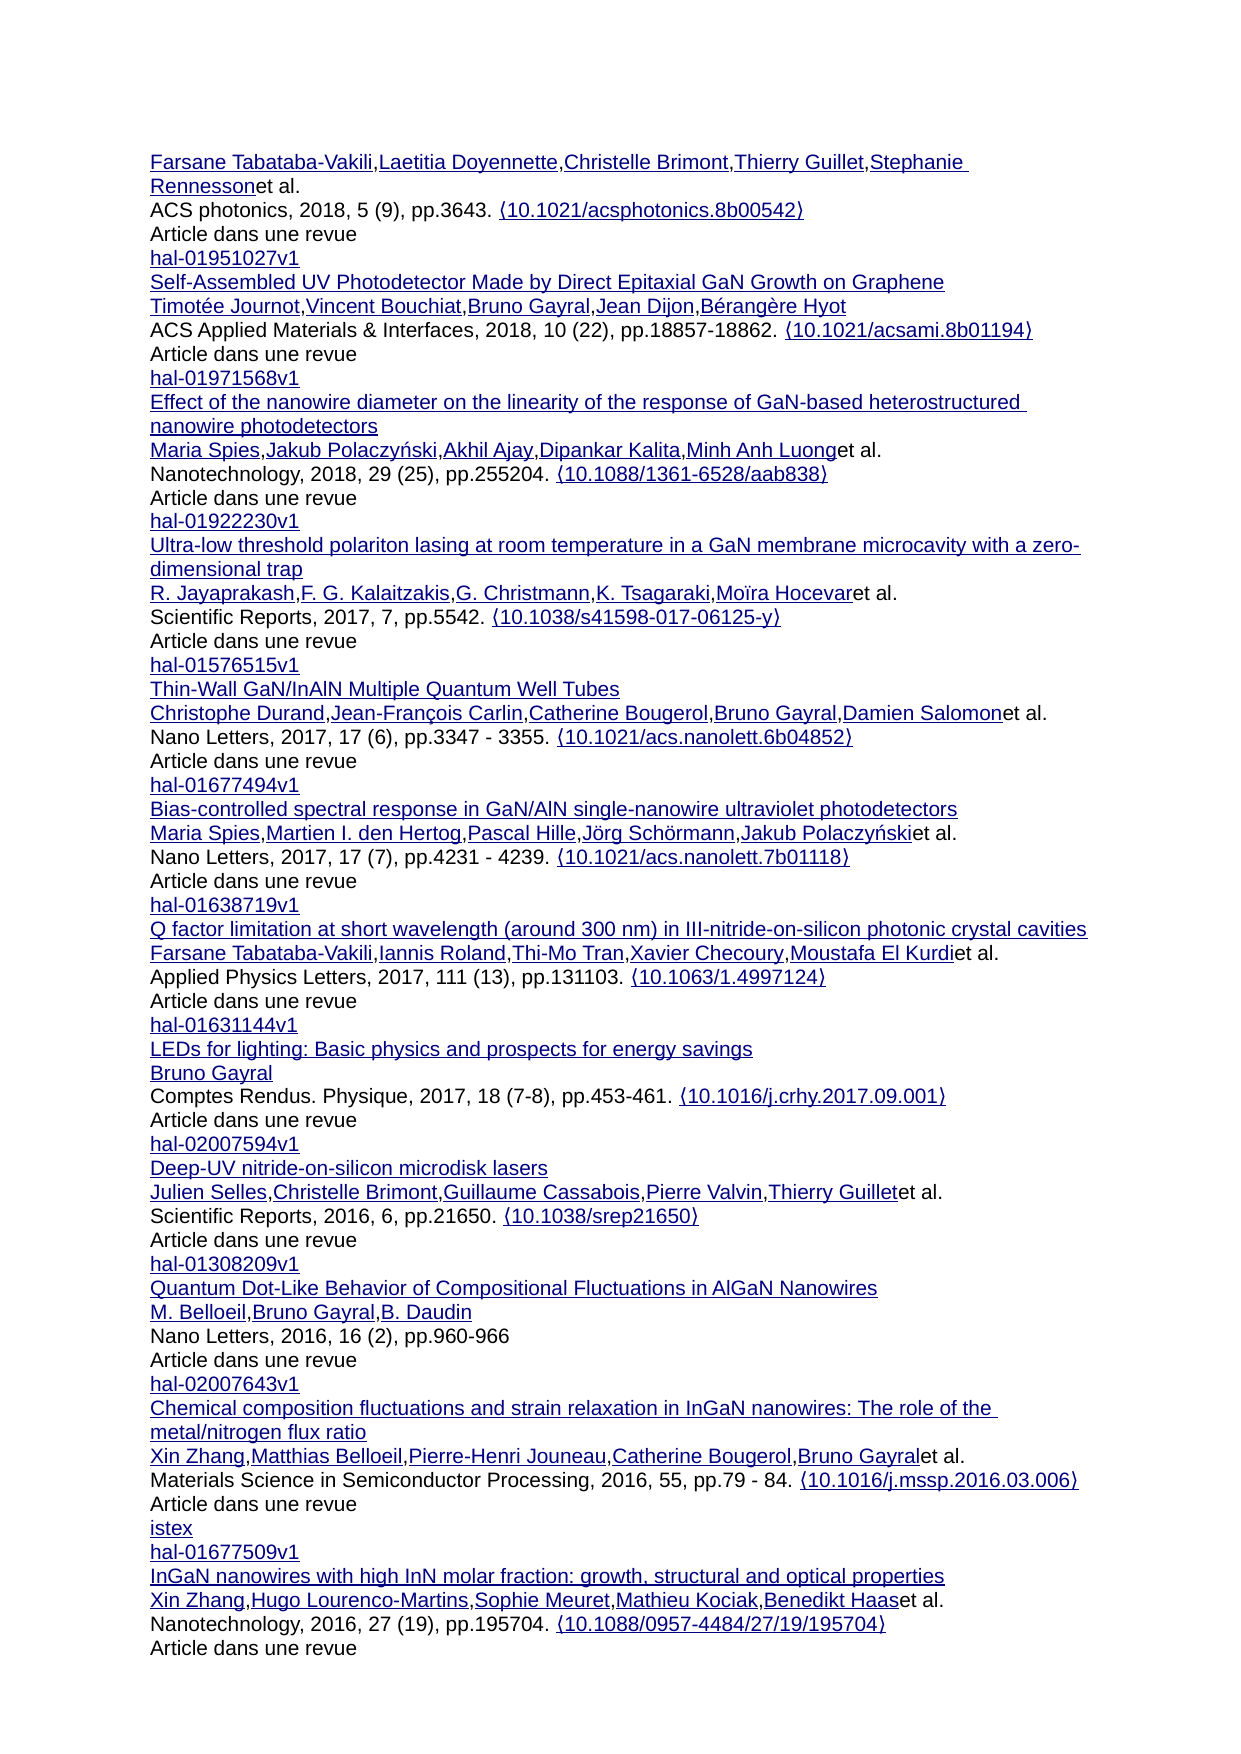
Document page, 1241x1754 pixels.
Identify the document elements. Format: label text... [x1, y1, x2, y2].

table_cell Farsane Tabataba-Vakili,Laetitia Doyennette,Christelle Brimont,Thierry Guillet,Stephanie Rennessonet al. ACS photonics, 2018, 5 (9), pp.3643. ⟨10.1021/acsphotonics.8b00542⟩ Article dans une revue hal-01951027v1 [150, 150, 1090, 270]
table_cell Chemical composition fluctuations and strain relaxation in InGaN nanowires: The role of the metal/nitrogen flux ratio Xin Zhang,Matthias Belloeil,Pierre-Henri Jouneau,Catherine Bougerol,Bruno Gayralet al. Materials Science in Semiconductor Processing, 2016, 55, pp.79 - 84. ⟨10.1016/j.mssp.2016.03.006⟩ Article dans une revue istex hal-01677509v1 [150, 1396, 1090, 1563]
table_cell Q factor limitation at short wavelength (around 300 nm) in III-nitride-on-silicon photonic crystal cavities Farsane Tabataba-Vakili,Iannis Roland,Thi-Mo Tran,Xavier Checoury,Moustafa El Kurdiet al. Applied Physics Letters, 2017, 111 (13), pp.131103. ⟨10.1063/1.4997124⟩ Article dans une revue hal-01631144v1 [150, 917, 1090, 1036]
table_cell Bias-controlled spectral response in GaN/AlN single-nanowire ultraviolet photodetectors Maria Spies,Martien I. den Hertog,Pascal Hille,Jörg Schörmann,Jakub Polaczyńskiet al. Nano Letters, 2017, 17 (7), pp.4231 - 4239. ⟨10.1021/acs.nanolett.7b01118⟩ Article dans une revue hal-01638719v1 [150, 797, 1090, 917]
table_cell LEDs for lighting: Basic physics and prospects for energy savings Bruno Gayral Comptes Rendus. Physique, 2017, 18 (7-8), pp.453-461. ⟨10.1016/j.crhy.2017.09.001⟩ Article dans une revue hal-02007594v1 [150, 1036, 1090, 1156]
table_cell InGaN nanowires with high InN molar fraction: growth, structural and optical properties Xin Zhang,Hugo Lourenco-Martins,Sophie Meuret,Mathieu Kociak,Benedikt Haaset al. Nanotechnology, 2016, 27 (19), pp.195704. ⟨10.1088/0957-4484/27/19/195704⟩ Article dans une revue [150, 1564, 1090, 1659]
table_cell Effect of the nanowire diameter on the linearity of the response of GaN-based heterostructured nanowire photodetectors Maria Spies,Jakub Polaczyński,Akhil Ajay,Dipankar Kalita,Minh Anh Luonget al. Nanotechnology, 2018, 29 (25), pp.255204. ⟨10.1088/1361-6528/aab838⟩ Article dans une revue hal-01922230v1 [150, 390, 1090, 533]
table_cell Deep-UV nitride-on-silicon microdisk lasers Julien Selles,Christelle Brimont,Guillaume Cassabois,Pierre Valvin,Thierry Guilletet al. Scientific Reports, 2016, 6, pp.21650. ⟨10.1038/srep21650⟩ Article dans une revue hal-01308209v1 [150, 1156, 1090, 1276]
table_cell Quantum Dot-Like Behavior of Compositional Fluctuations in AlGaN Nanowires M. Belloeil,Bruno Gayral,B. Daudin Nano Letters, 2016, 16 (2), pp.960-966 Article dans une revue hal-02007643v1 [150, 1276, 1090, 1396]
table_cell Thin-Wall GaN/InAlN Multiple Quantum Well Tubes Christophe Durand,Jean-François Carlin,Catherine Bougerol,Bruno Gayral,Damien Salomonet al. Nano Letters, 2017, 17 (6), pp.3347 - 3355. ⟨10.1021/acs.nanolett.6b04852⟩ Article dans une revue hal-01677494v1 [150, 677, 1090, 797]
table_cell Self-Assembled UV Photodetector Made by Direct Epitaxial GaN Growth on Graphene Timotée Journot,Vincent Bouchiat,Bruno Gayral,Jean Dijon,Bérangère Hyot ACS Applied Materials & Interfaces, 2018, 10 (22), pp.18857-18862. ⟨10.1021/acsami.8b01194⟩ Article dans une revue hal-01971568v1 [150, 270, 1090, 389]
table_cell Ultra-low threshold polariton lasing at room temperature in a GaN membrane microcavity with a zero-dimensional trap R. Jayaprakash,F. G. Kalaitzakis,G. Christmann,K. Tsagaraki,Moïra Hocevaret al. Scientific Reports, 2017, 7, pp.5542. ⟨10.1038/s41598-017-06125-y⟩ Article dans une revue hal-01576515v1 [150, 533, 1090, 677]
